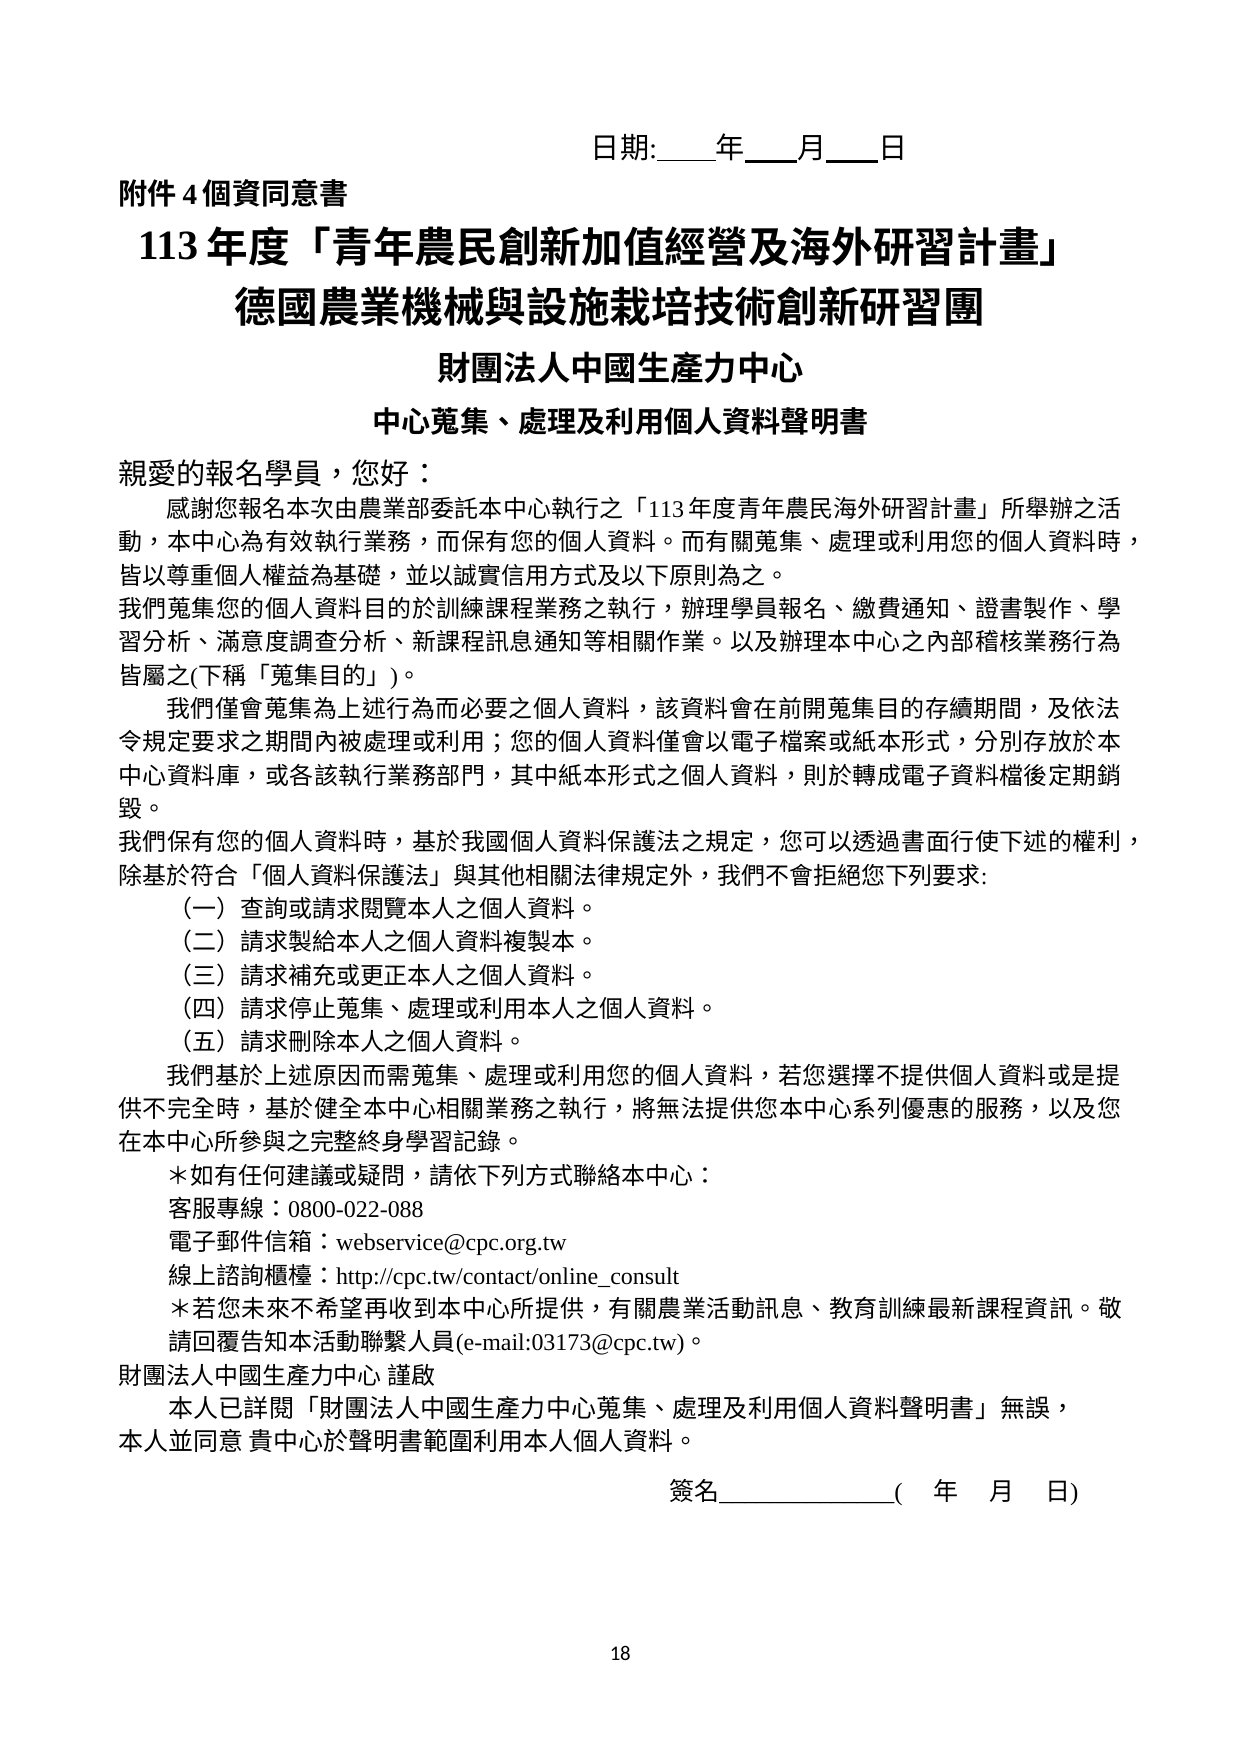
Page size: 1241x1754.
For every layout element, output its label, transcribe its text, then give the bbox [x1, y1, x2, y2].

text （一）查詢或請求閱覽本人之個人資料。 [168, 891, 1122, 924]
text 我們僅會蒐集為上述行為而必要之個人資料，該資料會在前開蒐集目的存續期間，及依法令規定要求之期間內被處理或利用；您的個人資料僅會以電子檔案或紙本形式，分別存放於本中心資料庫，或各該執行業務部門，其中紙本形式之個人資料，則於轉成電子資料檔後定期銷毀。 [118, 691, 1122, 824]
text 我們基於上述原因而需蒐集、處理或利用您的個人資料，若您選擇不提供個人資料或是提供不完全時，基於健全本中心相關業務之執行，將無法提供您本中心系列優惠的服務，以及您在本中心所參與之完整終身學習記錄。 [118, 1057, 1122, 1157]
text （五）請求刪除本人之個人資料。 [168, 1024, 1122, 1057]
text 德國農業機械與設施栽培技術創新研習團 [118, 274, 1101, 334]
text 財團法人中國生產力中心 謹啟 [118, 1357, 1122, 1391]
text ＊若您未來不希望再收到本中心所提供，有關農業活動訊息、教育訓練最新課程資訊。敬請回覆告知本活動聯繫人員(e-mail:03173@cpc.tw)。 [168, 1291, 1122, 1357]
subtitle 附件4個資同意書 [118, 168, 1122, 214]
text 中心蒐集、處理及利用個人資料聲明書 [118, 405, 1122, 439]
text 簽名______________( 年 月 日) [118, 1457, 1078, 1512]
text 日期: 年 月 日 [591, 118, 1122, 168]
text 客服專線：0800-022-088 [168, 1191, 1122, 1224]
text 線上諮詢櫃檯：http://cpc.tw/contact/online_consult [168, 1257, 1122, 1291]
text （四）請求停止蒐集、處理或利用本人之個人資料。 [168, 991, 1122, 1024]
text ＊如有任何建議或疑問，請依下列方式聯絡本中心： [118, 1157, 1122, 1191]
text 財團法人中國生產力中心 [118, 353, 1122, 387]
text （三）請求補充或更正本人之個人資料。 [168, 957, 1122, 991]
text 感謝您報名本次由農業部委託本中心執行之「113年度青年農民海外研習計畫」所舉辦之活動，本中心為有效執行業務，而保有您的個人資料。而有關蒐集、處理或利用您的個人資料時，皆以尊重個人權益為基礎，並以誠實信用方式及以下原則為之。 [118, 491, 1122, 591]
text 113年度「青年農民創新加值經營及海外研習計畫」 [118, 214, 1101, 274]
text 我們保有您的個人資料時，基於我國個人資料保護法之規定，您可以透過書面行使下述的權利，除基於符合「個人資料保護法」與其他相關法律規定外，我們不會拒絕您下列要求: [118, 824, 1122, 891]
text 親愛的報名學員，您好： [118, 457, 1122, 491]
text 本人已詳閱「財團法人中國生產力中心蒐集、處理及利用個人資料聲明書」無誤，本人並同意 貴中心於聲明書範圍利用本人個人資料。 [118, 1391, 1078, 1457]
text 電子郵件信箱：webservice@cpc.org.tw [168, 1224, 1122, 1257]
text 我們蒐集您的個人資料目的於訓練課程業務之執行，辦理學員報名、繳費通知、證書製作、學習分析、滿意度調查分析、新課程訊息通知等相關作業。以及辦理本中心之內部稽核業務行為皆屬之(下稱「蒐集目的」)。 [118, 591, 1122, 691]
text （二）請求製給本人之個人資料複製本。 [168, 924, 1122, 957]
